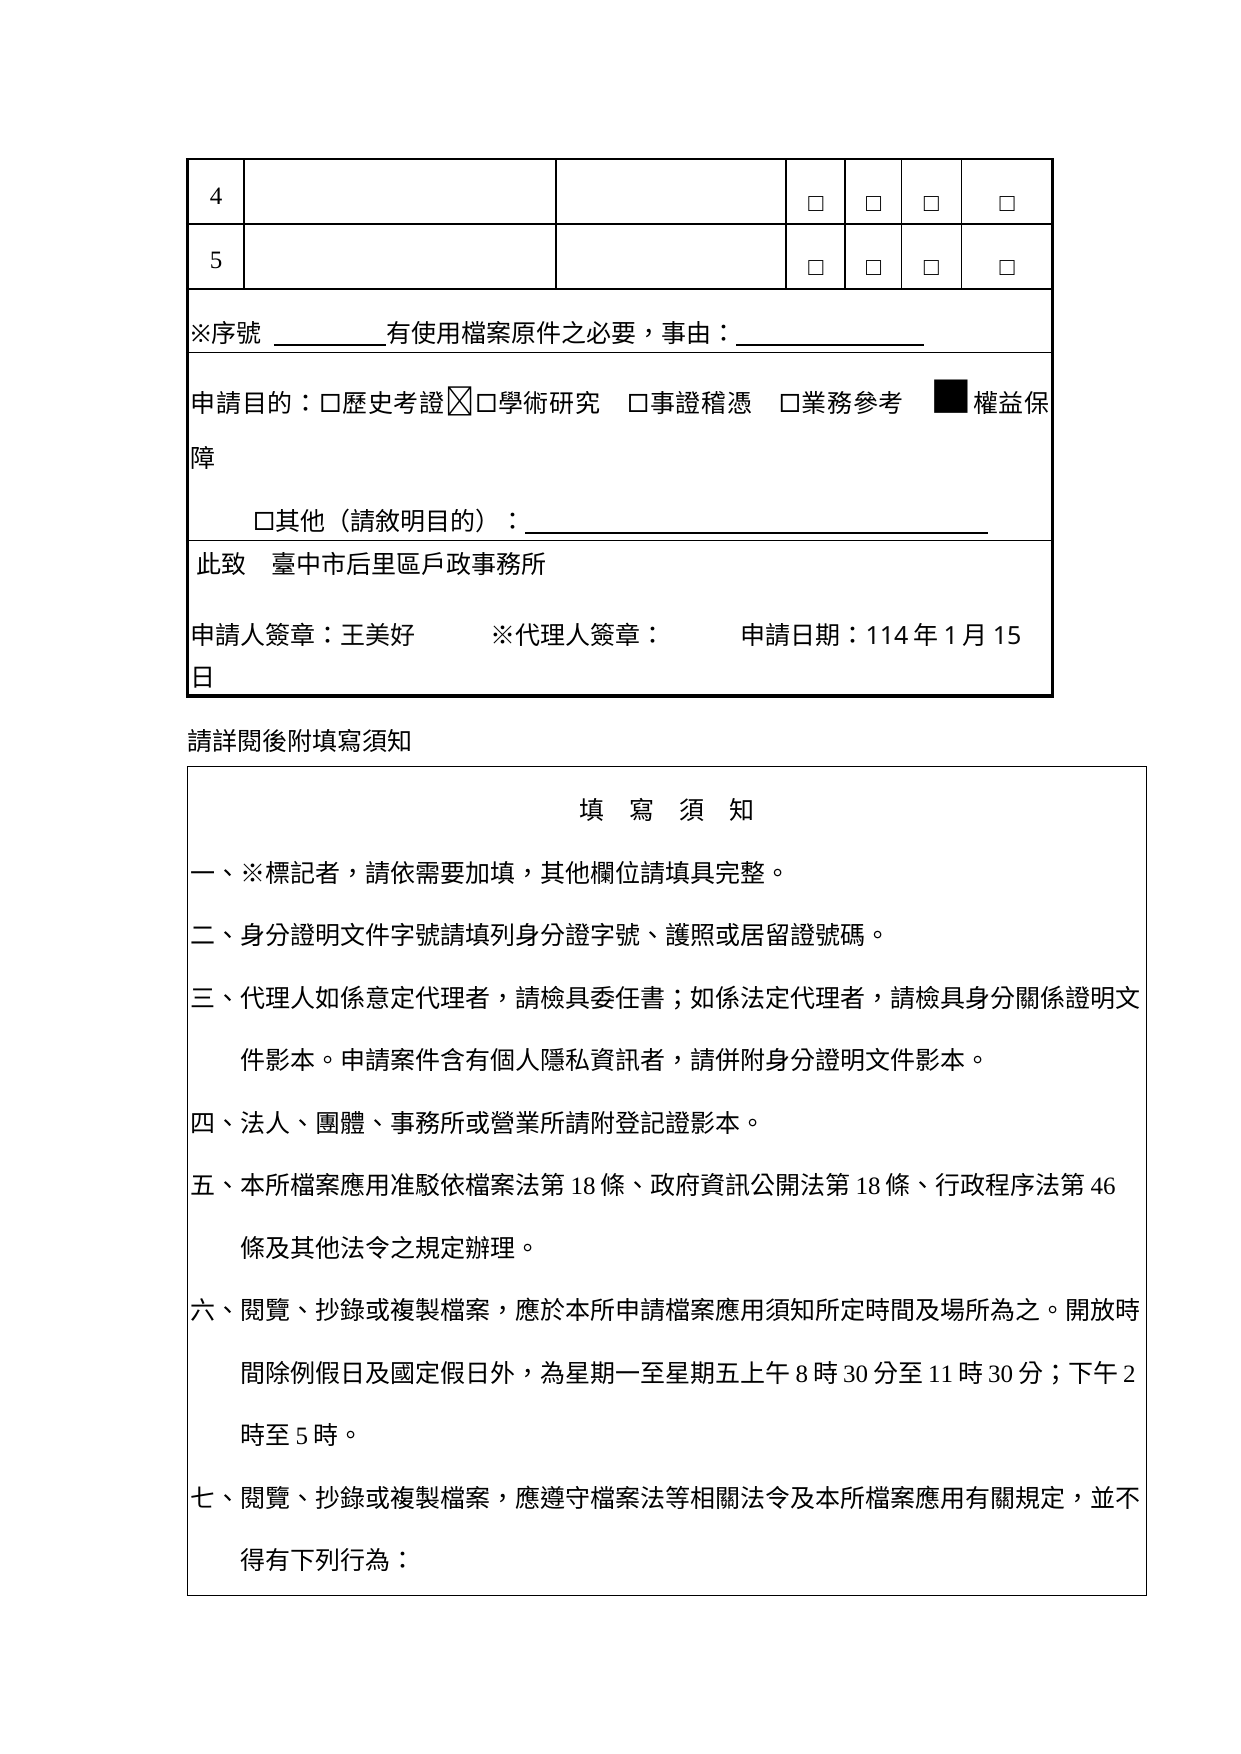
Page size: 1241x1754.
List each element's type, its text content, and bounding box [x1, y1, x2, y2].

table_cell 4 [189, 160, 243, 223]
table_cell □ [902, 160, 961, 223]
table_cell 申請目的：歷史考證學術研究 事證稽憑 業務參考 ■權益保障 其他（請敘明目的）： [189, 353, 1051, 540]
table_cell [557, 160, 785, 223]
table_cell [557, 225, 785, 287]
table_cell [245, 160, 555, 223]
text 請詳閱後附填寫須知 [187, 698, 1053, 760]
table_cell □ [962, 160, 1051, 223]
table_header 填 寫 須 知 一、※標記者，請依需要加填，其他欄位請填具完整。 二、身分證明文件字號請填列身分證字號、護照或居留證號碼。 三、代理人如係意定代理者，請檢具委任書；如係法定代理者，請檢具身分關係證明文件影本。申請案件含有個人隱私資訊者，請併附身分證明文件影本。 四、法人、團體、事務所或營業所請附登記證影本。 五、本所檔案應用准駁依檔案法第18條、政府資訊公開法第18條、行政程序法第46條及其他法令之規定辦理。 六、閱覽、抄錄或複製檔案，應於本所申請檔案應用須知所定時間及場所為之。開放時間除例假日及國定假日外，為星期一至星期五上午8時30分至11時30分；下午2時至5時。 七、閱覽、抄錄或複製檔案，應遵守檔案法等相關法令及本所檔案應用有關規定，並不得有下列行為： [188, 767, 1146, 1595]
table_cell □ [846, 225, 901, 287]
table_cell 5 [189, 225, 243, 287]
table_cell 此致 臺中市后里區戶政事務所 申請人簽章：王美好 ※代理人簽章： 申請日期：114年1月15日 [189, 541, 1051, 694]
table_cell □ [787, 160, 844, 223]
table_cell □ [962, 225, 1051, 287]
table_cell [245, 225, 555, 287]
table_cell ※序號 有使用檔案原件之必要，事由： [189, 290, 1051, 352]
table_cell □ [846, 160, 901, 223]
table_cell □ [902, 225, 961, 287]
table_cell □ [787, 225, 844, 287]
